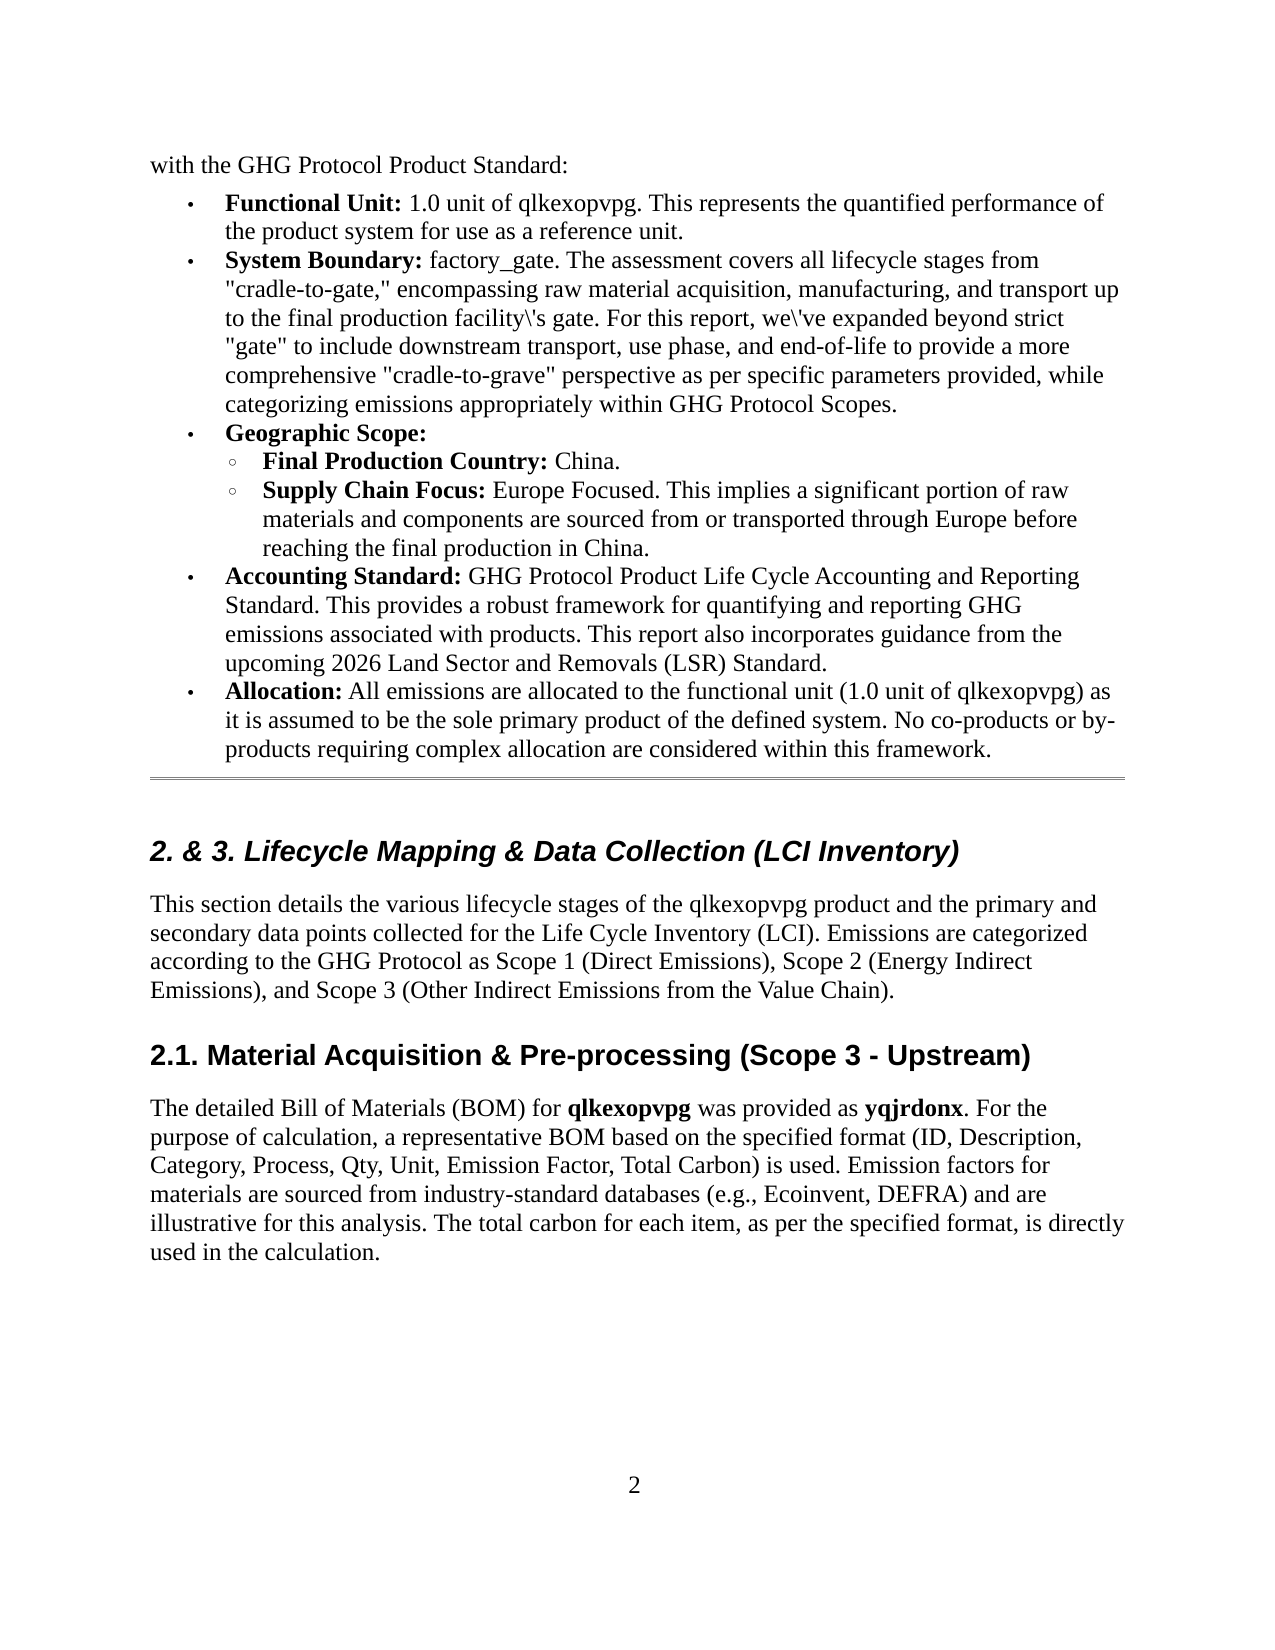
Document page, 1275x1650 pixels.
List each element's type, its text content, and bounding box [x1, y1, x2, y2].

text with the GHG Protocol Product Standard: [150, 150, 1125, 179]
subtitle 2. & 3. Lifecycle Mapping & Data Collection (LCI Inventory) [150, 834, 1125, 867]
subtitle 2.1. Material Acquisition & Pre-processing (Scope 3 - Upstream) [150, 1038, 1125, 1071]
text This section details the various lifecycle stages of the qlkexopvpg product and the primary and secondary data points collected for the Life Cycle Inventory (LCI). Emissions are categorized according to the GHG Protocol as Scope 1 (Direct Emissions), Scope 2 (Energy Indirect Emissions), and Scope 3 (Other Indirect Emissions from the Value Chain). [150, 889, 1125, 1004]
list Geographic Scope: [187, 418, 1125, 446]
text The detailed Bill of Materials (BOM) for qlkexopvpg was provided as yqjrdonx. For the purpose of calculation, a representative BOM based on the specified format (ID, Description, Category, Process, Qty, Unit, Emission Factor, Total Carbon) is used. Emission factors for materials are sourced from industry-standard databases (e.g., Ecoinvent, DEFRA) and are illustrative for this analysis. The total carbon for each item, as per the specified format, is directly used in the calculation. [150, 1093, 1125, 1265]
list Supply Chain Focus: Europe Focused. This implies a significant portion of raw materials and components are sourced from or transported through Europe before reaching the final production in China. [225, 475, 1125, 561]
list Allocation: All emissions are allocated to the functional unit (1.0 unit of qlkexopvpg) as it is assumed to be the sole primary product of the defined system. No co-products or by-products requiring complex allocation are considered within this framework. [187, 676, 1125, 763]
list Final Production Country: China. [225, 446, 1125, 475]
list System Boundary: factory_gate. The assessment covers all lifecycle stages from "cradle-to-gate," encompassing raw material acquisition, manufacturing, and transport up to the final production facility\'s gate. For this report, we\'ve expanded beyond strict "gate" to include downstream transport, use phase, and end-of-life to provide a more comprehensive "cradle-to-grave" perspective as per specific parameters provided, while categorizing emissions appropriately within GHG Protocol Scopes. [187, 245, 1125, 418]
list Accounting Standard: GHG Protocol Product Life Cycle Accounting and Reporting Standard. This provides a robust framework for quantifying and reporting GHG emissions associated with products. This report also incorporates guidance from the upcoming 2026 Land Sector and Removals (LSR) Standard. [187, 561, 1125, 676]
list Functional Unit: 1.0 unit of qlkexopvpg. This represents the quantified performance of the product system for use as a reference unit. [187, 188, 1125, 245]
